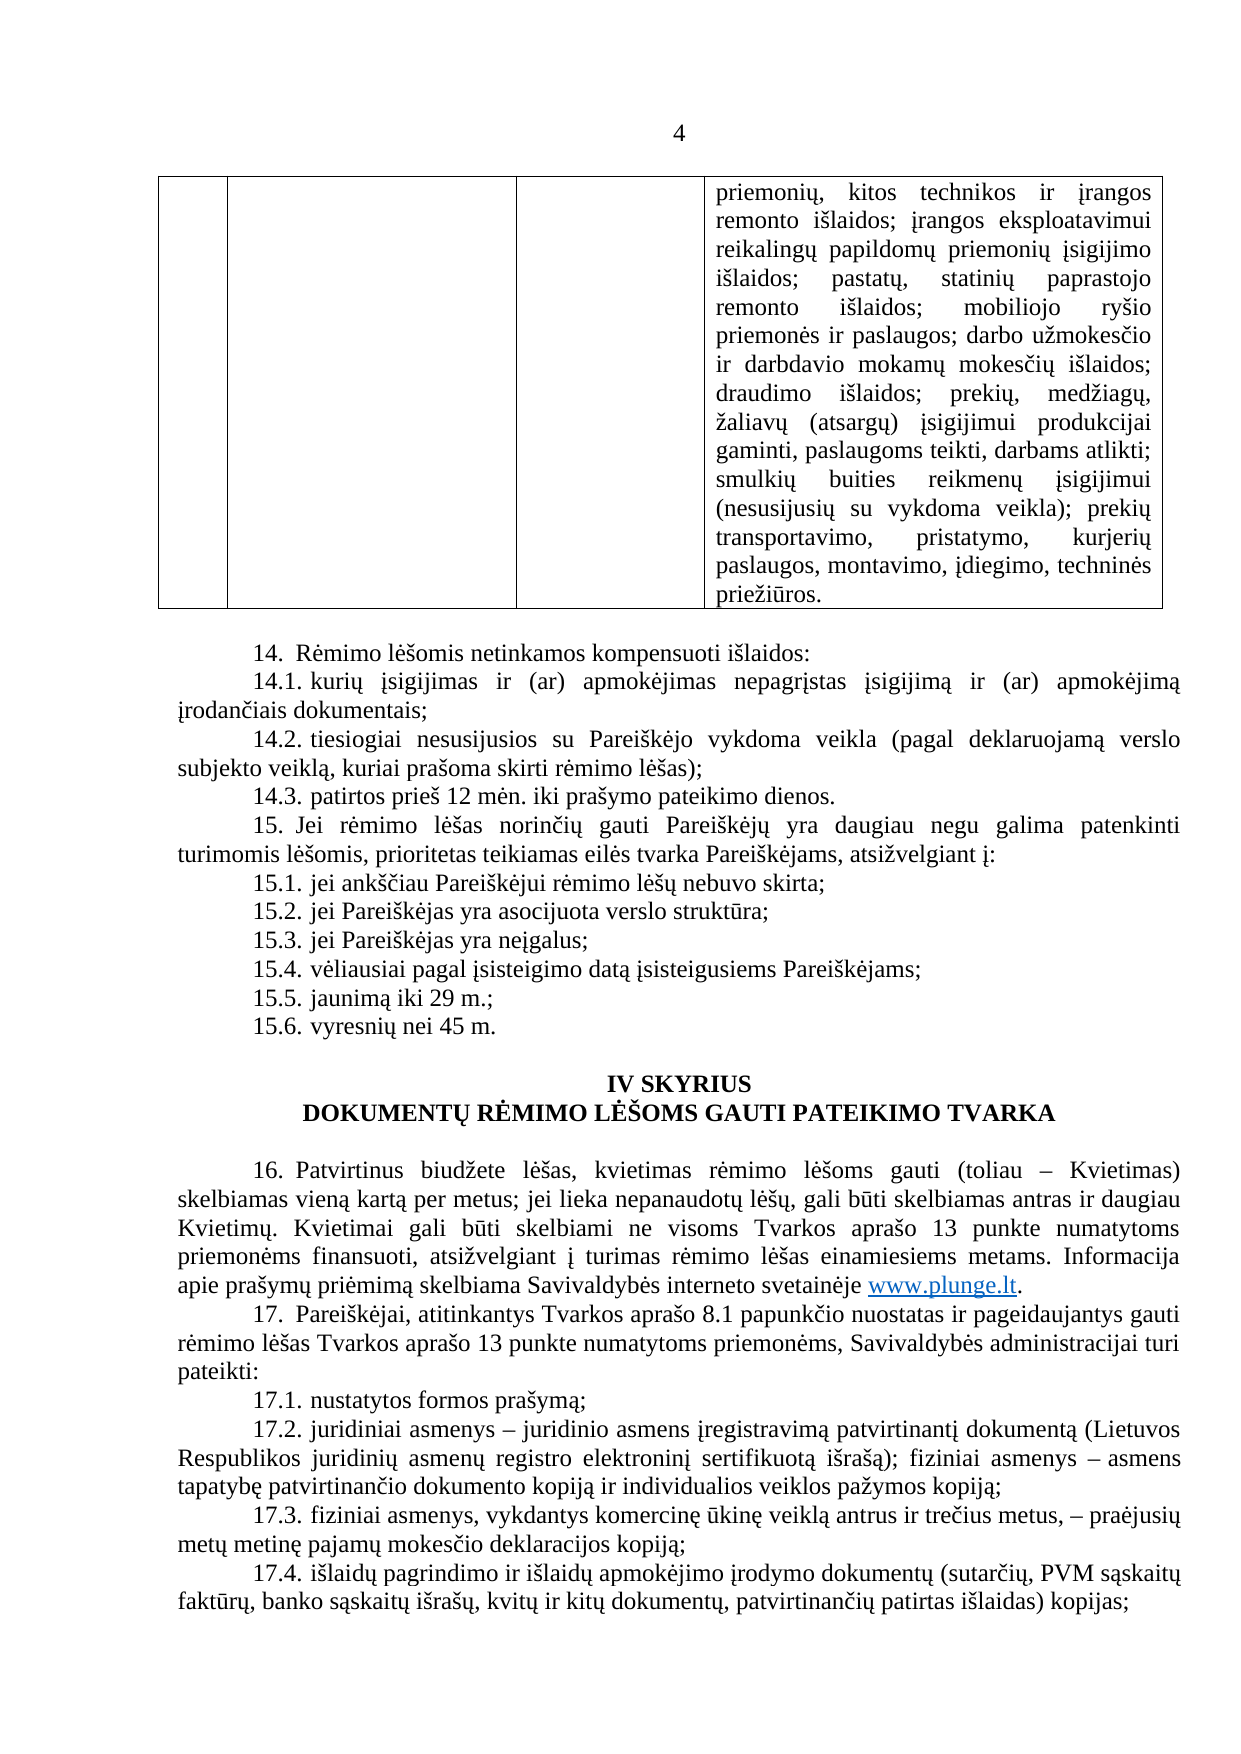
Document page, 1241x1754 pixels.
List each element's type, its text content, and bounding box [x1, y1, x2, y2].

text 17.1. nustatytos formos prašymą; [177, 1385, 1181, 1414]
text 15.4. vėliausiai pagal įsisteigimo datą įsisteigusiems Pareiškėjams; [177, 954, 1181, 983]
text 17. Pareiškėjai, atitinkantys Tvarkos aprašo 8.1 papunkčio nuostatas ir pageidaujantys gauti rėmimo lėšas Tvarkos aprašo 13 punkte numatytoms priemonėms, Savivaldybės administracijai turi pateikti: [177, 1299, 1181, 1385]
text 17.2. juridiniai asmenys – juridinio asmens įregistravimą patvirtinantį dokumentą (Lietuvos Respublikos juridinių asmenų registro elektroninį sertifikuotą išrašą); fiziniai asmenys – asmens tapatybę patvirtinančio dokumento kopiją ir individualios veiklos pažymos kopiją; [177, 1414, 1181, 1500]
text 17.4. išlaidų pagrindimo ir išlaidų apmokėjimo įrodymo dokumentų (sutarčių, PVM sąskaitų faktūrų, banko sąskaitų išrašų, kvitų ir kitų dokumentų, patvirtinančių patirtas išlaidas) kopijas; [177, 1558, 1181, 1615]
text 15. Jei rėmimo lėšas norinčių gauti Pareiškėjų yra daugiau negu galima patenkinti turimomis lėšomis, prioritetas teikiamas eilės tvarka Pareiškėjams, atsižvelgiant į: [177, 810, 1181, 868]
text 16. Patvirtinus biudžete lėšas, kvietimas rėmimo lėšoms gauti (toliau – Kvietimas) skelbiamas vieną kartą per metus; jei lieka nepanaudotų lėšų, gali būti skelbiamas antras ir daugiau Kvietimų. Kvietimai gali būti skelbiami ne visoms Tvarkos aprašo 13 punkte numatytoms priemonėms finansuoti, atsižvelgiant į turimas rėmimo lėšas einamiesiems metams. Informacija apie prašymų priėmimą skelbiama Savivaldybės interneto svetainėje www.plunge.lt. [177, 1155, 1181, 1299]
table_cell [159, 177, 227, 608]
text 14. Rėmimo lėšomis netinkamos kompensuoti išlaidos: [177, 638, 1181, 666]
text 17.3. fiziniai asmenys, vykdantys komercinę ūkinę veiklą antrus ir trečius metus, – praėjusių metų metinę pajamų mokesčio deklaracijos kopiją; [177, 1500, 1181, 1558]
text 15.5. jaunimą iki 29 m.; [177, 983, 1181, 1011]
table_cell priemonių, kitos technikos ir įrangos remonto išlaidos; įrangos eksploatavimui reikalingų papildomų priemonių įsigijimo išlaidos; pastatų, statinių paprastojo remonto išlaidos; mobiliojo ryšio priemonės ir paslaugos; darbo užmokesčio ir darbdavio mokamų mokesčių išlaidos; draudimo išlaidos; prekių, medžiagų, žaliavų (atsargų) įsigijimui produkcijai gaminti, paslaugoms teikti, darbams atlikti; smulkių buities reikmenų įsigijimui (nesusijusių su vykdoma veikla); prekių transportavimo, pristatymo, kurjerių paslaugos, montavimo, įdiegimo, techninės priežiūros. [705, 177, 1162, 608]
text IV SKYRIUS [177, 1069, 1181, 1098]
text 14.3. patirtos prieš 12 mėn. iki prašymo pateikimo dienos. [177, 781, 1181, 810]
text 15.6. vyresnių nei 45 m. [177, 1011, 1181, 1040]
text 15.2. jei Pareiškėjas yra asocijuota verslo struktūra; [177, 896, 1181, 925]
table_cell [228, 177, 516, 608]
text 14.2. tiesiogiai nesusijusios su Pareiškėjo vykdoma veikla (pagal deklaruojamą verslo subjekto veiklą, kuriai prašoma skirti rėmimo lėšas); [177, 724, 1181, 781]
text 15.1. jei ankščiau Pareiškėjui rėmimo lėšų nebuvo skirta; [177, 868, 1181, 896]
text 14.1. kurių įsigijimas ir (ar) apmokėjimas nepagrįstas įsigijimą ir (ar) apmokėjimą įrodančiais dokumentais; [177, 666, 1181, 724]
text DOKUMENTŲ RĖMIMO LĖŠOMS GAUTI PATEIKIMO TVARKA [177, 1098, 1181, 1126]
table_cell [517, 177, 704, 608]
text 15.3. jei Pareiškėjas yra neįgalus; [177, 925, 1181, 954]
